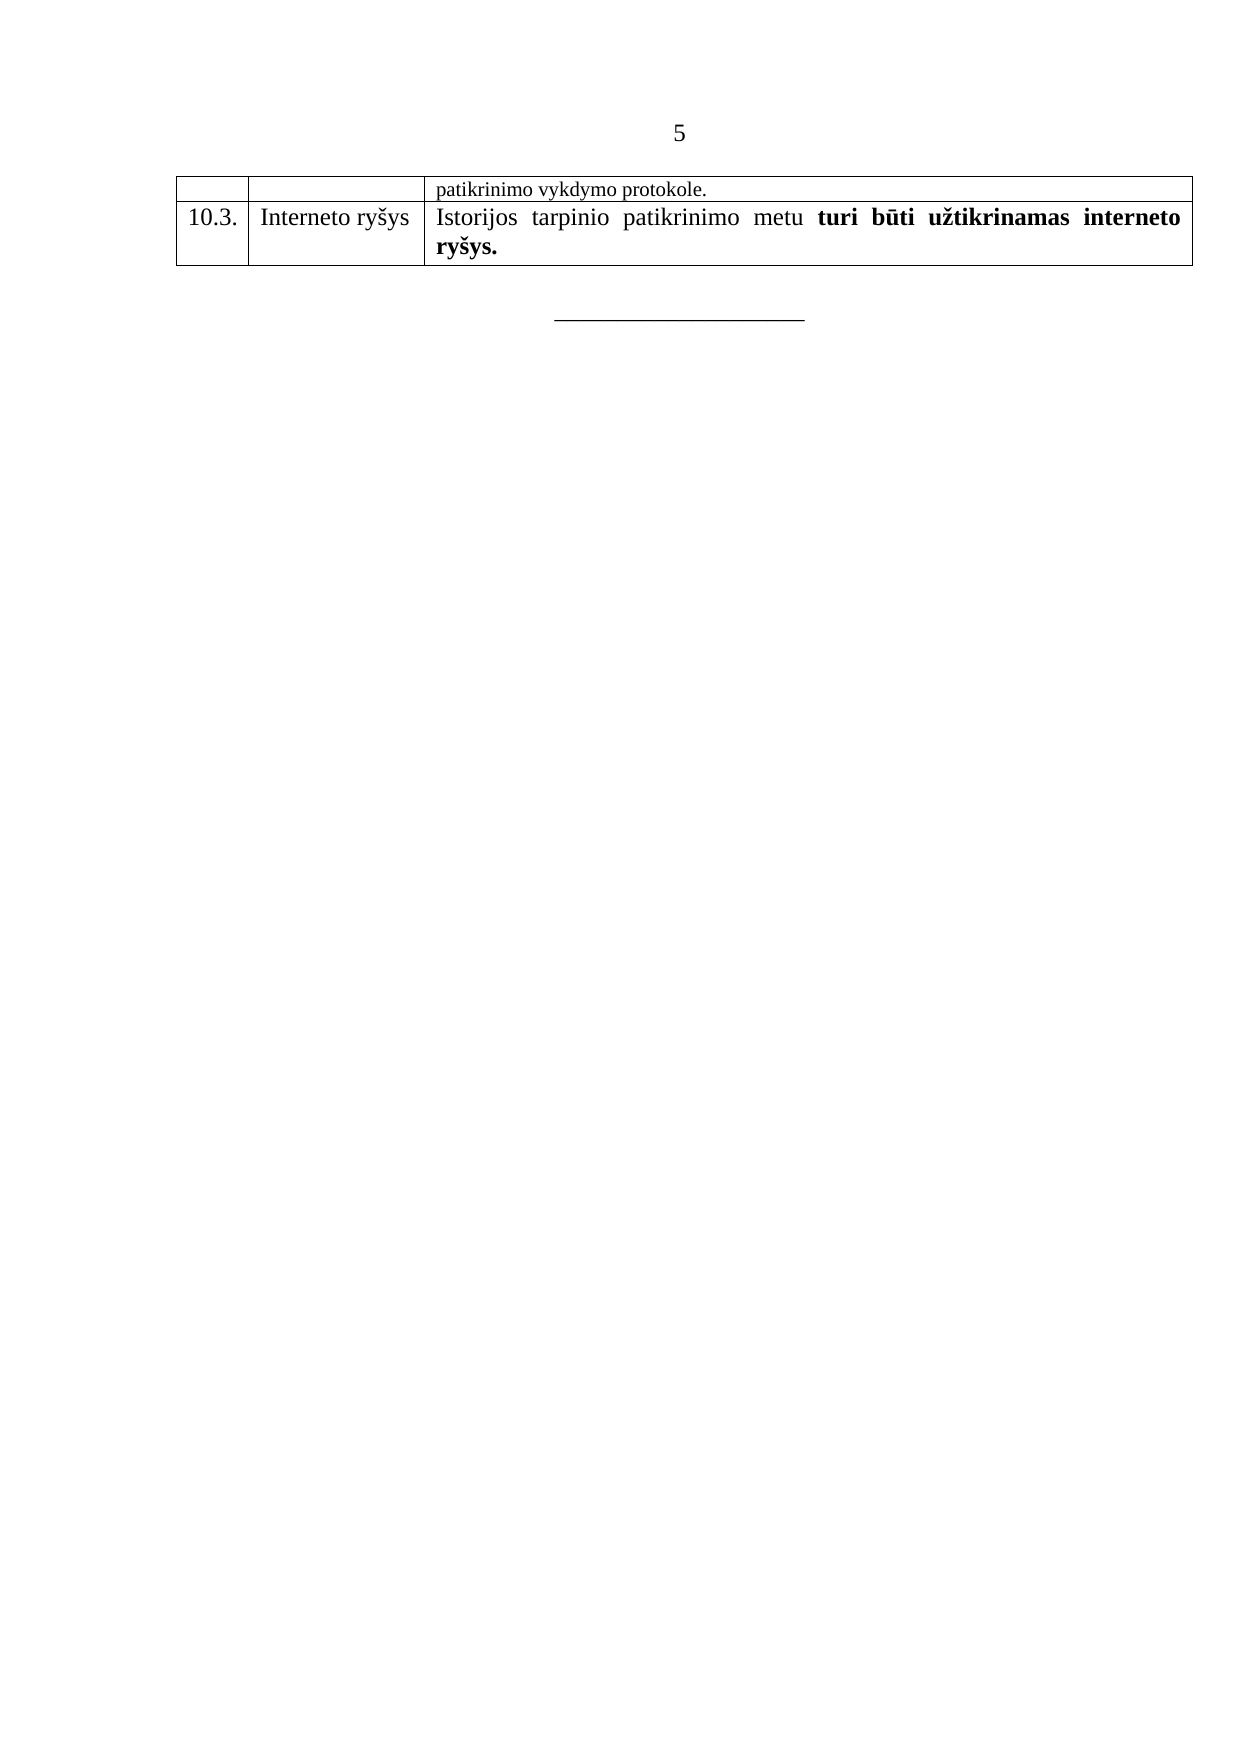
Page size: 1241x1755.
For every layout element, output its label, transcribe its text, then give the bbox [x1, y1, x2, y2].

table_cell 10.3. [177, 202, 248, 265]
table_cell Interneto ryšys [249, 202, 424, 265]
table_cell patikrinimo vykdymo protokole. [425, 177, 1192, 201]
table_cell [177, 177, 248, 201]
text ____________________ [177, 295, 1182, 323]
table_cell Istorijos tarpinio patikrinimo metu turi būti užtikrinamas interneto ryšys. [425, 202, 1192, 265]
table_cell [249, 177, 424, 201]
